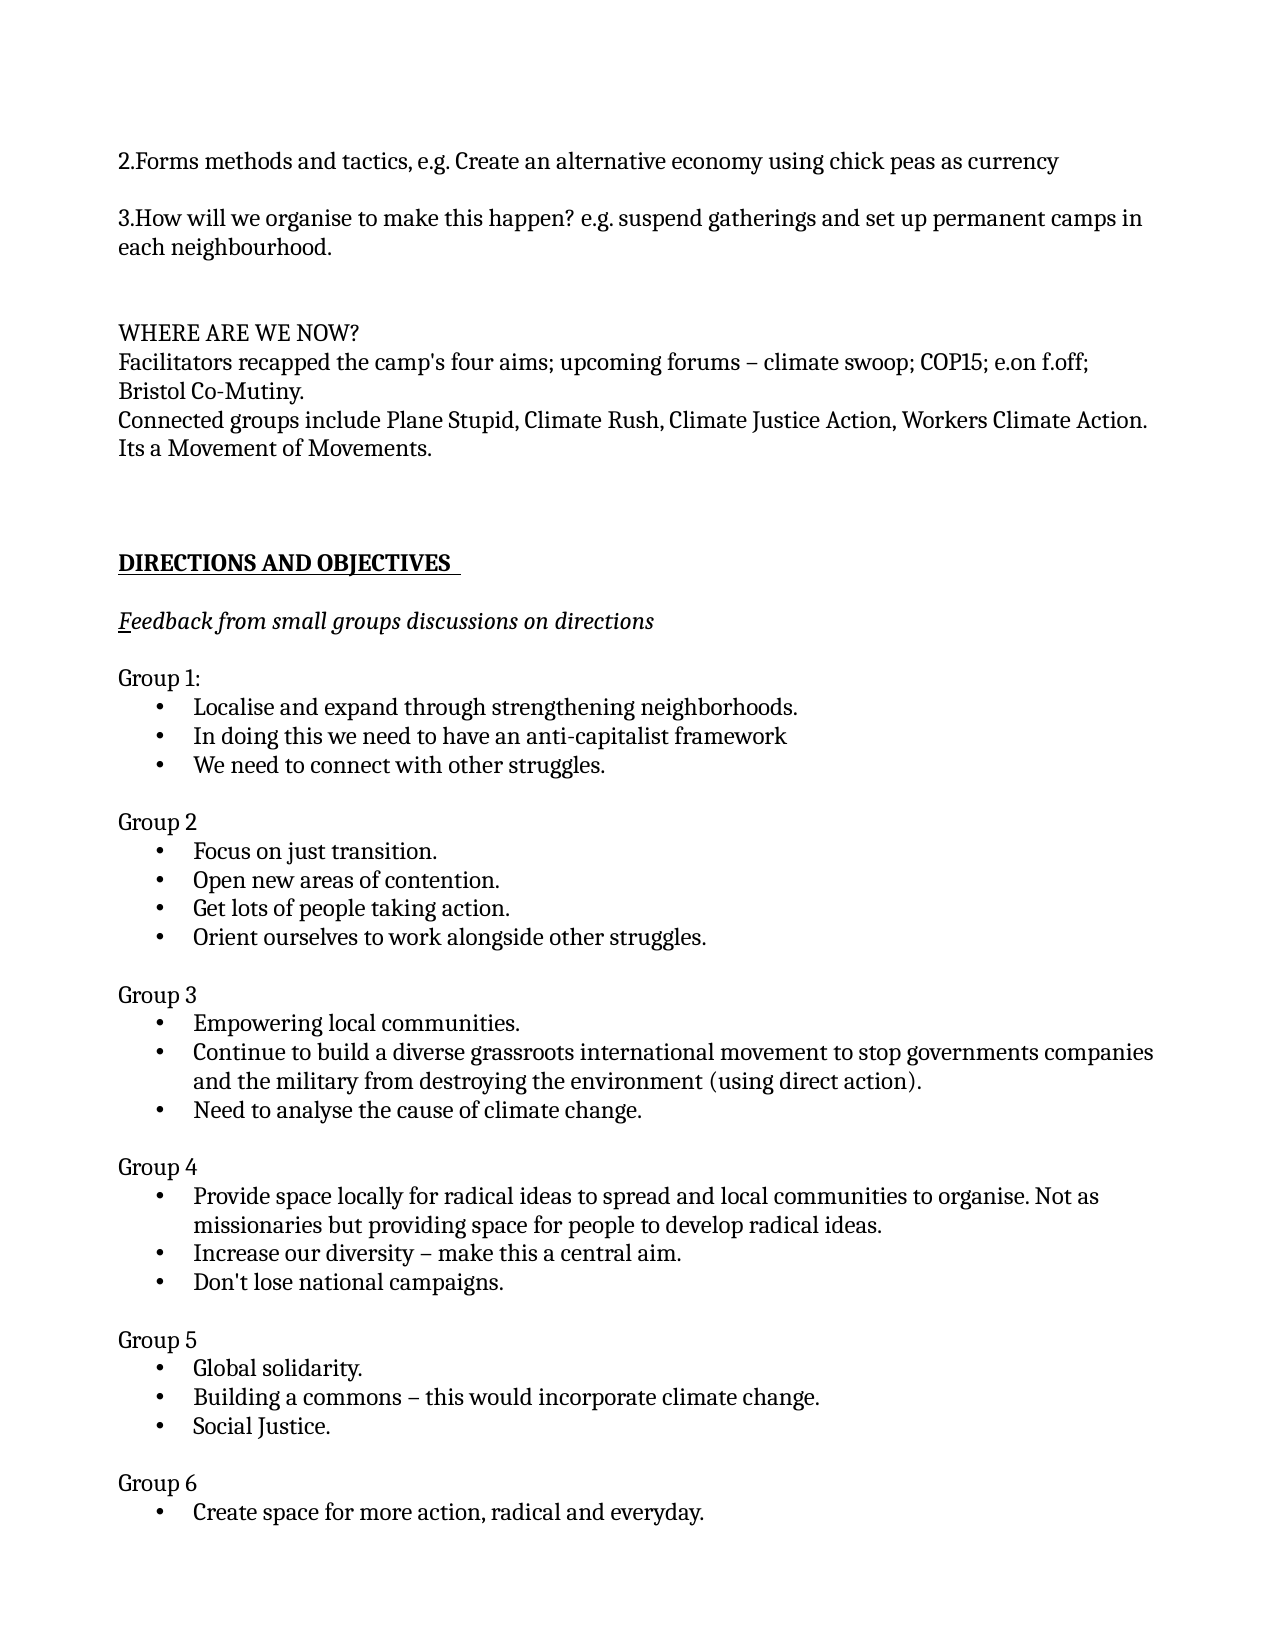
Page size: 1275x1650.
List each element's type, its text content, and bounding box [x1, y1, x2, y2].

text Group 4 [118, 1153, 1157, 1182]
text Feedback from small groups discussions on directions [118, 607, 1157, 636]
list Continue to build a diverse grassroots international movement to stop governments companies and the military from destroying the environment (using direct action). [156, 1038, 1157, 1096]
list Provide space locally for radical ideas to spread and local communities to organise. Not as missionaries but providing space for people to develop radical ideas. [156, 1182, 1157, 1239]
text 2.Forms methods and tactics, e.g. Create an alternative economy using chick peas as currency [118, 147, 1157, 176]
text DIRECTIONS AND OBJECTIVES [118, 549, 1157, 578]
text Group 6 [118, 1469, 1157, 1498]
list We need to connect with other struggles. [156, 751, 1157, 779]
list Focus on just transition. [156, 837, 1157, 866]
text Connected groups include Plane Stupid, Climate Rush, Climate Justice Action, Workers Climate Action. Its a Movement of Movements. [118, 406, 1157, 463]
text 3.How will we organise to make this happen? e.g. suspend gatherings and set up permanent camps in each neighbourhood. [118, 204, 1157, 262]
list Get lots of people taking action. [156, 894, 1157, 923]
list Global solidarity. [156, 1354, 1157, 1383]
list Don't lose national campaigns. [156, 1268, 1157, 1297]
list Need to analyse the cause of climate change. [156, 1096, 1157, 1124]
list In doing this we need to have an anti-capitalist framework [156, 722, 1157, 751]
list Create space for more action, radical and everyday. [156, 1498, 1157, 1527]
text Group 1: [118, 664, 1157, 693]
list Social Justice. [156, 1412, 1157, 1441]
list Open new areas of contention. [156, 866, 1157, 894]
text WHERE ARE WE NOW? [118, 319, 1157, 348]
text Facilitators recapped the camp's four aims; upcoming forums – climate swoop; COP15; e.on f.off; Bristol Co-Mutiny. [118, 348, 1157, 406]
list Increase our diversity – make this a central aim. [156, 1239, 1157, 1268]
text Group 5 [118, 1326, 1157, 1354]
list Orient ourselves to work alongside other struggles. [156, 923, 1157, 952]
text Group 2 [118, 808, 1157, 837]
list Building a commons – this would incorporate climate change. [156, 1383, 1157, 1412]
list Localise and expand through strengthening neighborhoods. [156, 693, 1157, 722]
list Empowering local communities. [156, 1009, 1157, 1038]
text Group 3 [118, 981, 1157, 1009]
